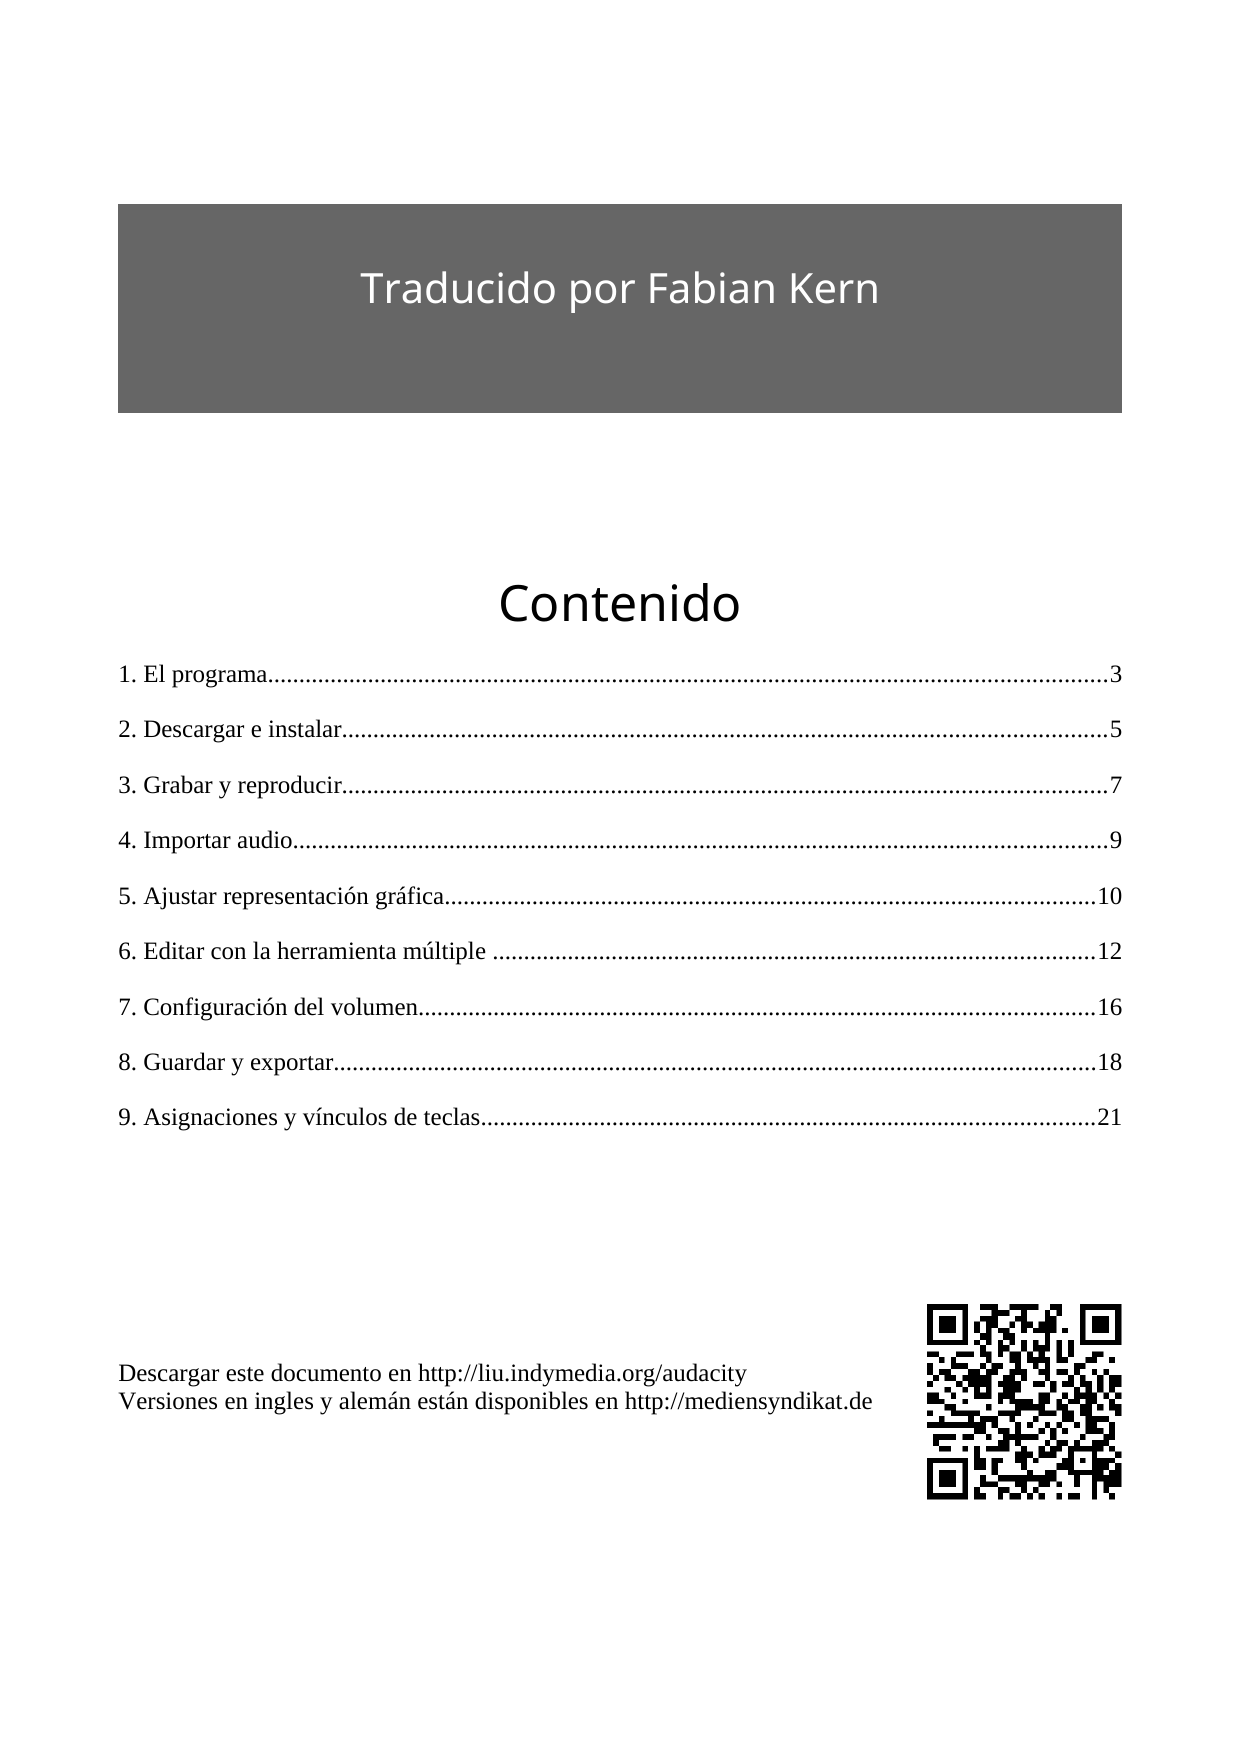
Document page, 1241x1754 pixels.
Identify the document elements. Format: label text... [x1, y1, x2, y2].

text 8. Guardar y exportar 18 [118, 1048, 1122, 1076]
text 4. Importar audio 9 [118, 826, 1122, 854]
text 1. El programa 3 [118, 660, 1122, 688]
picture [926, 1303, 1122, 1500]
subtitle Traducido por Fabian Kern [118, 259, 1122, 315]
text Versiones en ingles y alemán están disponibles en http://mediensyndikat.de [118, 1387, 926, 1415]
text 5. Ajustar representación gráfica 10 [118, 882, 1122, 909]
subtitle Contenido [118, 568, 1122, 636]
text 7. Configuración del volumen 16 [118, 993, 1122, 1020]
text 9. Asignaciones y vínculos de teclas 21 [118, 1103, 1122, 1131]
text 3. Grabar y reproducir 7 [118, 771, 1122, 799]
text 2. Descargar e instalar 5 [118, 716, 1122, 743]
text Descargar este documento en http://liu.indymedia.org/audacity [118, 1359, 926, 1387]
text 6. Editar con la herramienta múltiple 12 [118, 937, 1122, 965]
